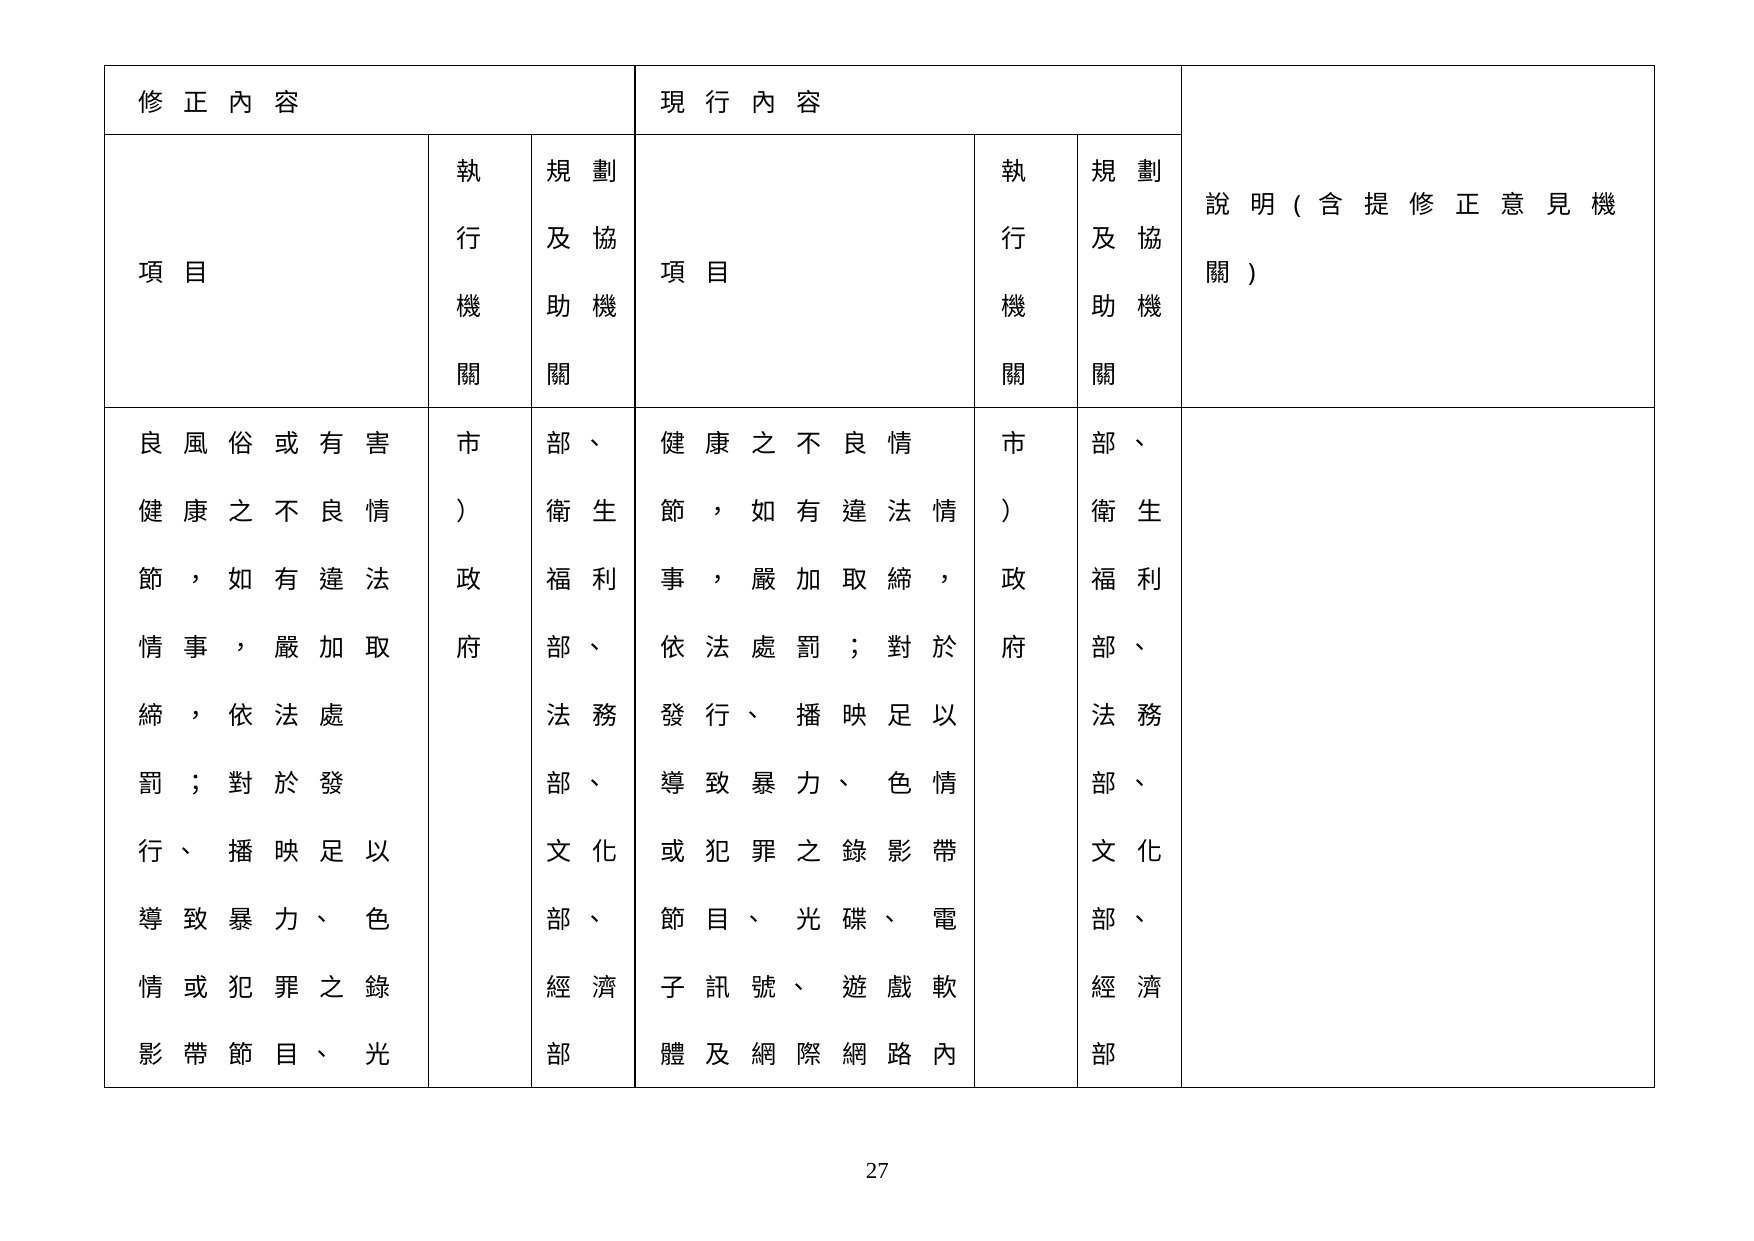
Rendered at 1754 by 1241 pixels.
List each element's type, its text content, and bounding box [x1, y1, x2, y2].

table_header 說明(含提修正意見機關) [1182, 66, 1654, 407]
table_cell 項目 [105, 135, 428, 407]
table_cell 規劃及協助機關 [532, 135, 634, 407]
table_cell 健康之不良情節，如有違法情事，嚴加取締，依法處罰；對於發行、播映足以導致暴力、色情或犯罪之錄影帶節目、光碟、電子訊號、遊戲軟體及網際網路內 [636, 408, 974, 1087]
table_cell 良風俗或有害健康之不良情節，如有違法情事，嚴加取締，依法處罰；對於發行、播映足以導致暴力、色情或犯罪之錄影帶節目、光 [105, 408, 428, 1087]
table_cell 部、衛生福利部、法務部、文化部、經濟部 [1078, 408, 1181, 1087]
table_cell 執行機關 [975, 135, 1077, 407]
table_cell 市）政府 [975, 408, 1077, 1087]
table_cell 規劃及協助機關 [1078, 135, 1181, 407]
table_cell 執行機關 [429, 135, 531, 407]
table_header 修正內容 [105, 66, 634, 134]
table_cell 部、衛生福利部、法務部、文化部、經濟部 [532, 408, 634, 1087]
table_header 現行內容 [636, 66, 1181, 134]
table_cell 市）政府 [429, 408, 531, 1087]
table_cell [1182, 408, 1654, 1087]
table_cell 項目 [636, 135, 974, 407]
